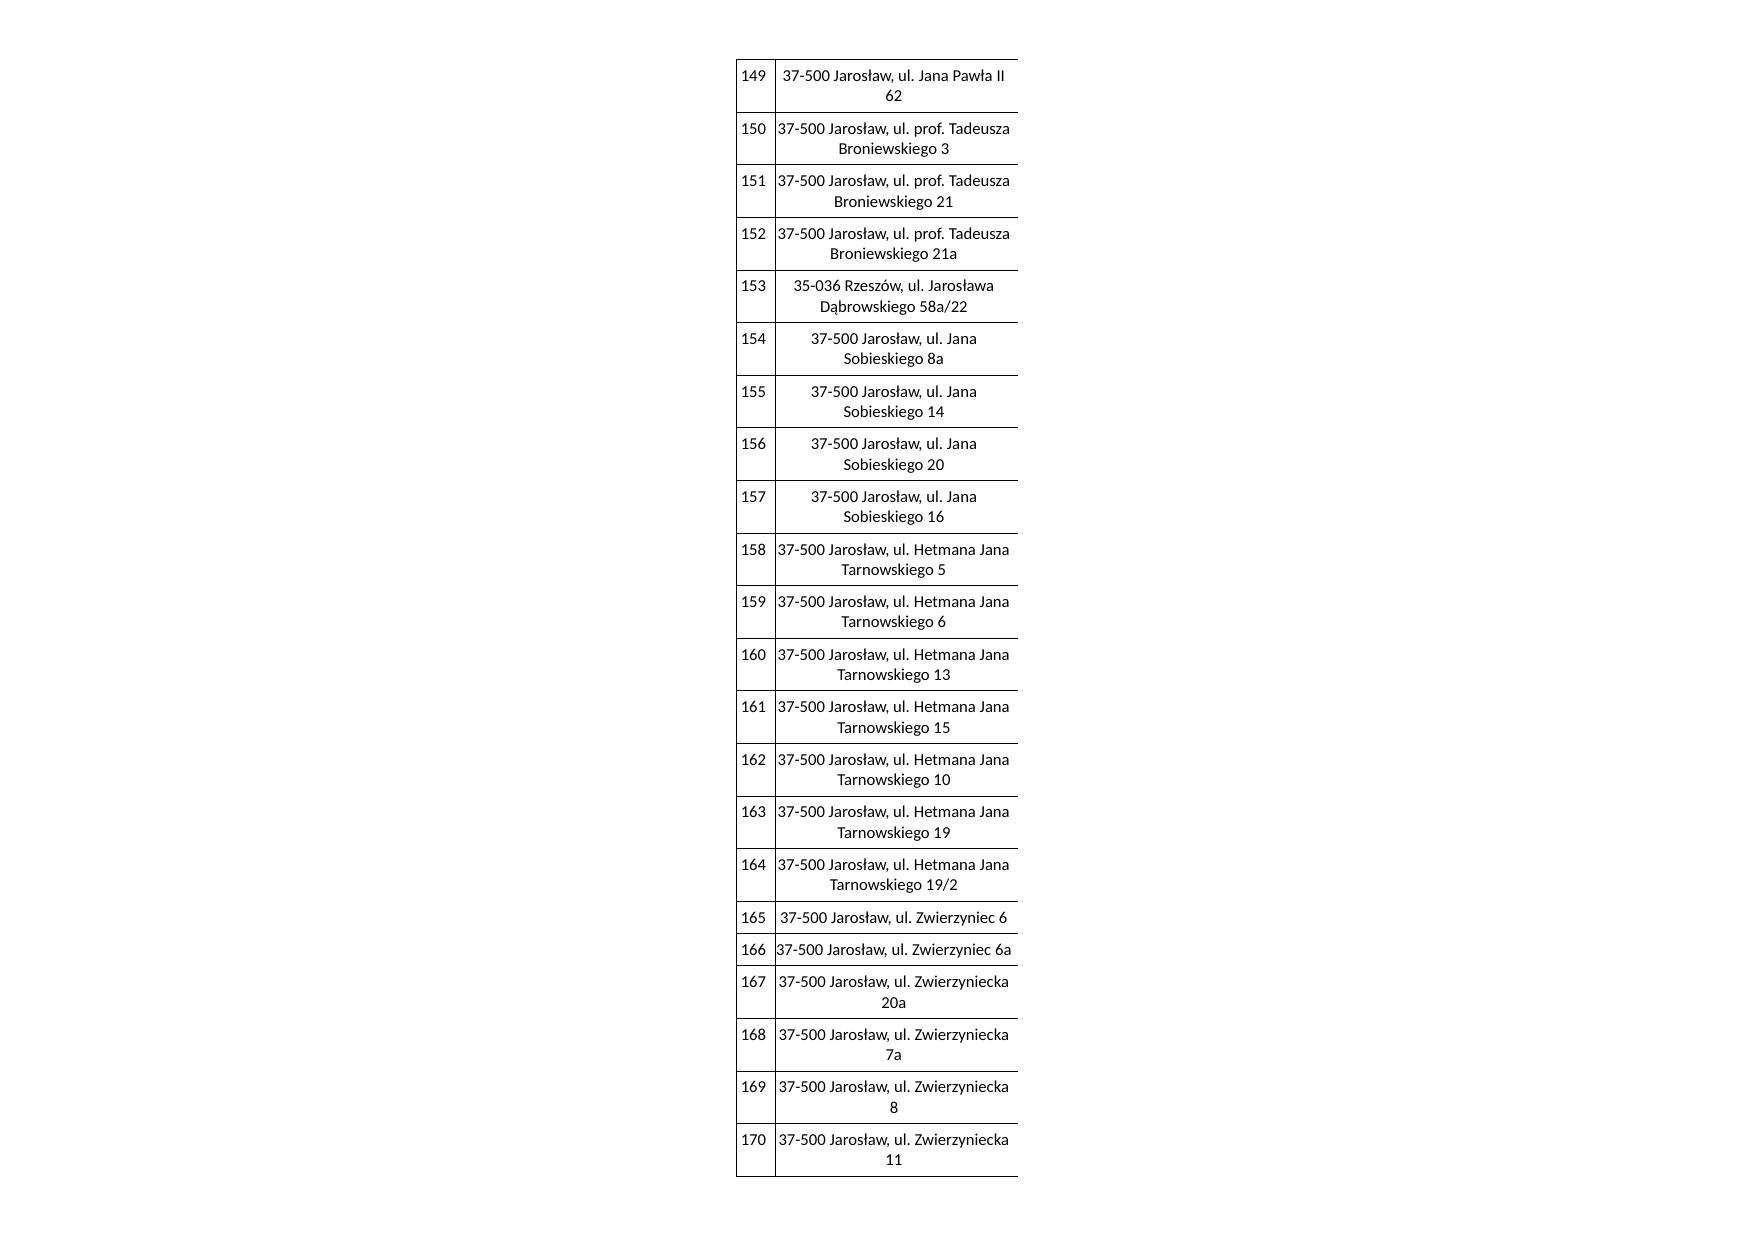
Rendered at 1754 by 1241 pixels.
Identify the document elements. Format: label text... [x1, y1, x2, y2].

table_cell 157 [737, 481, 775, 532]
table_cell 37-500 Jarosław, ul. Zwierzyniecka 11 [776, 1124, 1017, 1176]
table_cell 37-500 Jarosław, ul. Zwierzyniecka 20a [776, 966, 1017, 1018]
table_cell 160 [737, 639, 775, 690]
table_cell 155 [737, 376, 775, 427]
table_cell 158 [737, 534, 775, 585]
table_cell 37-500 Jarosław, ul. Jana Sobieskiego 20 [776, 428, 1017, 480]
table_cell 170 [737, 1124, 775, 1176]
table_cell 37-500 Jarosław, ul. Zwierzyniecka 7a [776, 1019, 1017, 1071]
table_cell 37-500 Jarosław, ul. Hetmana Jana Tarnowskiego 19 [776, 797, 1017, 848]
table_cell 149 [737, 60, 775, 112]
table_cell 37-500 Jarosław, ul. Zwierzyniecka 8 [776, 1072, 1017, 1123]
table_cell 37-500 Jarosław, ul. prof. Tadeusza Broniewskiego 21a [776, 218, 1017, 269]
table_cell 37-500 Jarosław, ul. Jana Pawła II 62 [776, 60, 1017, 112]
table_cell 168 [737, 1019, 775, 1071]
table_cell 37-500 Jarosław, ul. Hetmana Jana Tarnowskiego 6 [776, 586, 1017, 638]
table_cell 156 [737, 428, 775, 480]
table_cell 151 [737, 165, 775, 217]
table_cell 37-500 Jarosław, ul. Hetmana Jana Tarnowskiego 13 [776, 639, 1017, 690]
table_cell 169 [737, 1072, 775, 1123]
table_cell 159 [737, 586, 775, 638]
table_cell 37-500 Jarosław, ul. Zwierzyniec 6a [776, 934, 1017, 965]
table_cell 165 [737, 902, 775, 933]
table_cell 150 [737, 113, 775, 164]
table_cell 37-500 Jarosław, ul. Hetmana Jana Tarnowskiego 10 [776, 744, 1017, 796]
table_cell 37-500 Jarosław, ul. Jana Sobieskiego 14 [776, 376, 1017, 427]
table_cell 37-500 Jarosław, ul. prof. Tadeusza Broniewskiego 3 [776, 113, 1017, 164]
table_cell 153 [737, 271, 775, 322]
table_cell 37-500 Jarosław, ul. Hetmana Jana Tarnowskiego 5 [776, 534, 1017, 585]
table_cell 37-500 Jarosław, ul. Jana Sobieskiego 16 [776, 481, 1017, 532]
table_cell 154 [737, 323, 775, 375]
table_cell 152 [737, 218, 775, 269]
table_cell 37-500 Jarosław, ul. Zwierzyniec 6 [776, 902, 1017, 933]
table_cell 35-036 Rzeszów, ul. Jarosława Dąbrowskiego 58a/22 [776, 271, 1017, 322]
table_cell 37-500 Jarosław, ul. prof. Tadeusza Broniewskiego 21 [776, 165, 1017, 217]
table_cell 161 [737, 691, 775, 743]
table_cell 167 [737, 966, 775, 1018]
table_cell 166 [737, 934, 775, 965]
table_cell 162 [737, 744, 775, 796]
table_cell 163 [737, 797, 775, 848]
table_cell 164 [737, 849, 775, 901]
table_cell 37-500 Jarosław, ul. Hetmana Jana Tarnowskiego 15 [776, 691, 1017, 743]
table_cell 37-500 Jarosław, ul. Hetmana Jana Tarnowskiego 19/2 [776, 849, 1017, 901]
table_cell 37-500 Jarosław, ul. Jana Sobieskiego 8a [776, 323, 1017, 375]
